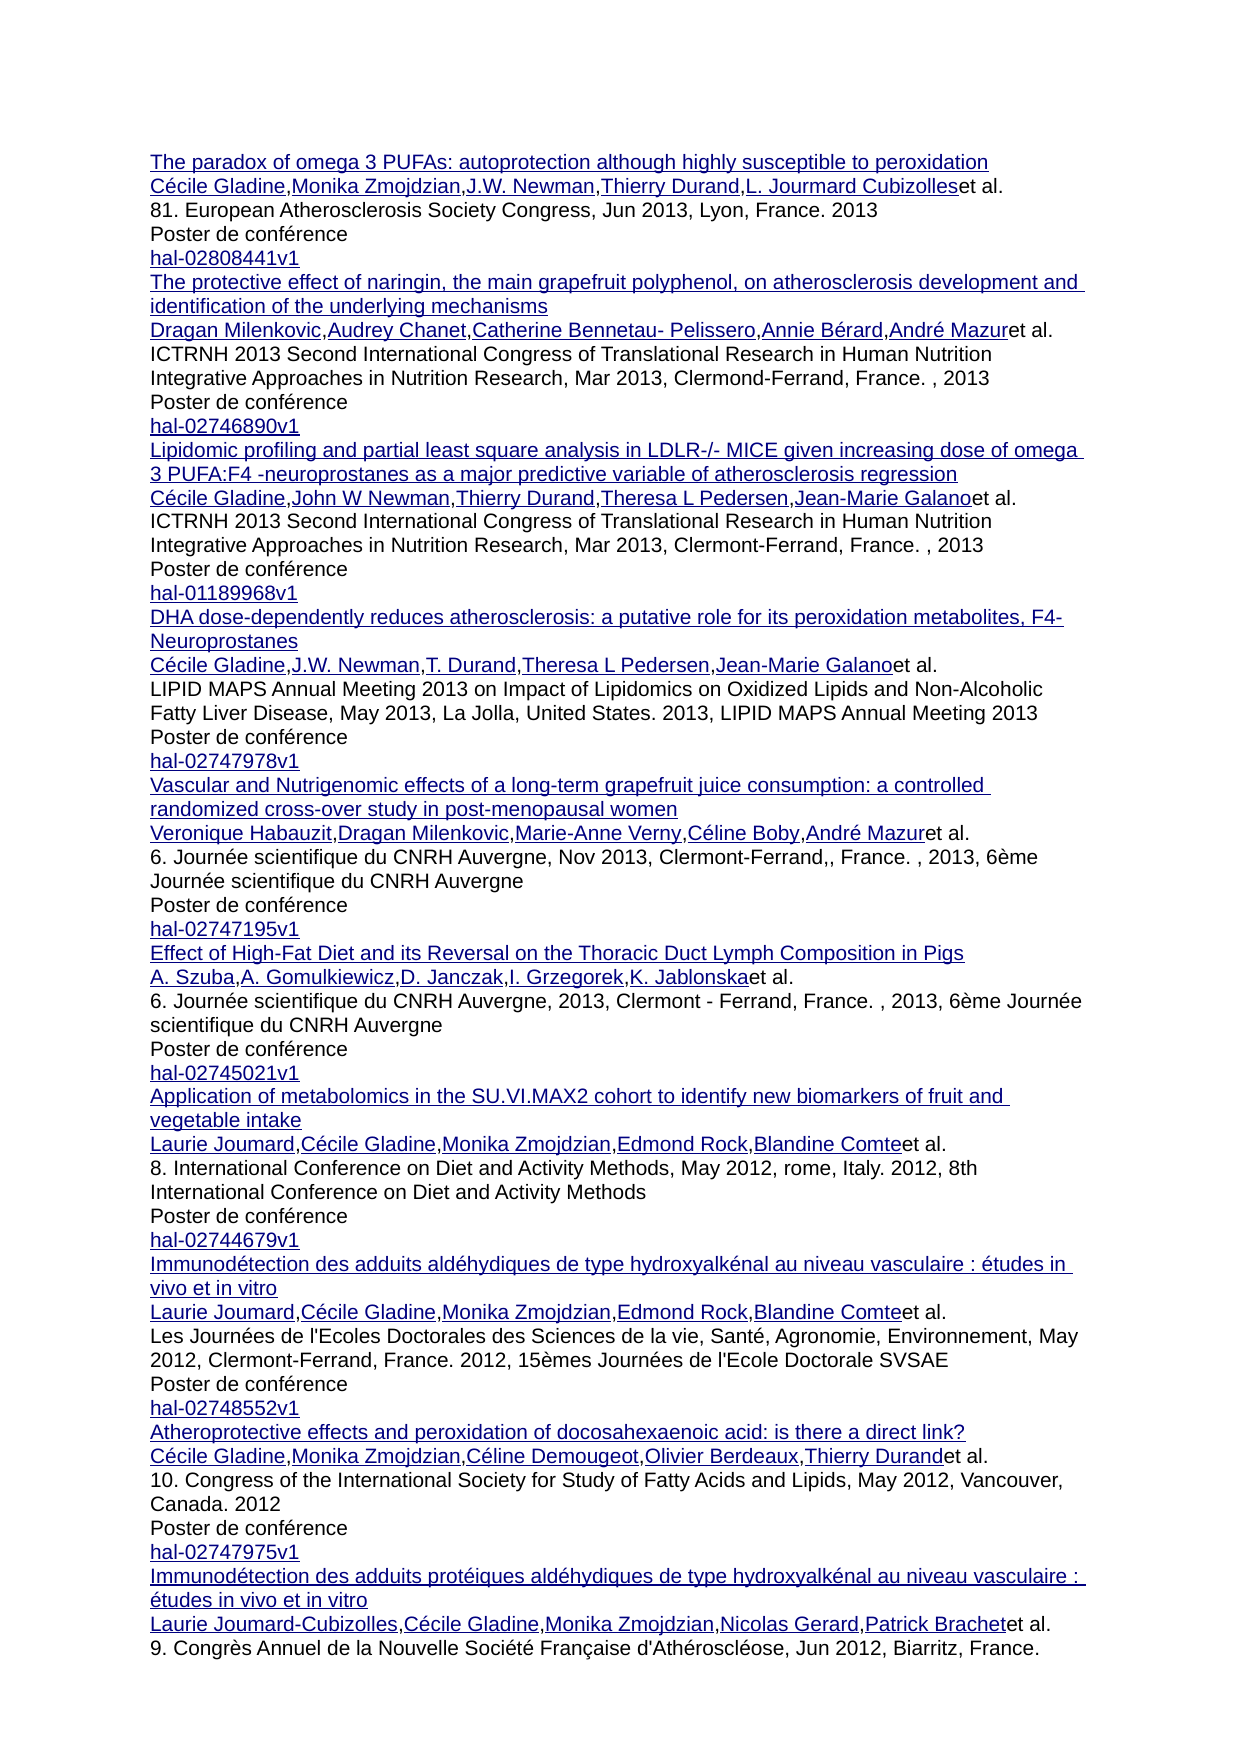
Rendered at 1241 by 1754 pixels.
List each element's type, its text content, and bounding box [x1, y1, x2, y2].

table_cell DHA dose-dependently reduces atherosclerosis: a putative role for its peroxidation metabolites, F4-Neuroprostanes Cécile Gladine,J.W. Newman,T. Durand,Theresa L Pedersen,Jean-Marie Galanoet al. LIPID MAPS Annual Meeting 2013 on Impact of Lipidomics on Oxidized Lipids and Non-Alcoholic Fatty Liver Disease, May 2013, La Jolla, United States. 2013, LIPID MAPS Annual Meeting 2013 Poster de conférence hal-02747978v1 [150, 605, 1090, 773]
table_cell Effect of High-Fat Diet and its Reversal on the Thoracic Duct Lymph Composition in Pigs A. Szuba,A. Gomulkiewicz,D. Janczak,I. Grzegorek,K. Jablonskaet al. 6. Journée scientifique du CNRH Auvergne, 2013, Clermont - Ferrand, France. , 2013, 6ème Journée scientifique du CNRH Auvergne Poster de conférence hal-02745021v1 [150, 941, 1090, 1084]
table_cell Immunodétection des adduits aldéhydiques de type hydroxyalkénal au niveau vasculaire : études in vivo et in vitro Laurie Joumard,Cécile Gladine,Monika Zmojdzian,Edmond Rock,Blandine Comteet al. Les Journées de l'Ecoles Doctorales des Sciences de la vie, Santé, Agronomie, Environnement, May 2012, Clermont-Ferrand, France. 2012, 15èmes Journées de l'Ecole Doctorale SVSAE Poster de conférence hal-02748552v1 [150, 1252, 1090, 1420]
table_cell Vascular and Nutrigenomic effects of a long-term grapefruit juice consumption: a controlled randomized cross-over study in post-menopausal women Veronique Habauzit,Dragan Milenkovic,Marie-Anne Verny,Céline Boby,André Mazuret al. 6. Journée scientifique du CNRH Auvergne, Nov 2013, Clermont-Ferrand,, France. , 2013, 6ème Journée scientifique du CNRH Auvergne Poster de conférence hal-02747195v1 [150, 773, 1090, 941]
table_cell Atheroprotective effects and peroxidation of docosahexaenoic acid: is there a direct link? Cécile Gladine,Monika Zmojdzian,Céline Demougeot,Olivier Berdeaux,Thierry Durandet al. 10. Congress of the International Society for Study of Fatty Acids and Lipids, May 2012, Vancouver, Canada. 2012 Poster de conférence hal-02747975v1 [150, 1420, 1090, 1563]
table_cell Application of metabolomics in the SU.VI.MAX2 cohort to identify new biomarkers of fruit and vegetable intake Laurie Joumard,Cécile Gladine,Monika Zmojdzian,Edmond Rock,Blandine Comteet al. 8. International Conference on Diet and Activity Methods, May 2012, rome, Italy. 2012, 8th International Conference on Diet and Activity Methods Poster de conférence hal-02744679v1 [150, 1084, 1090, 1252]
table_cell The protective effect of naringin, the main grapefruit polyphenol, on atherosclerosis development and identification of the underlying mechanisms Dragan Milenkovic,Audrey Chanet,Catherine Bennetau- Pelissero,Annie Bérard,André Mazuret al. ICTRNH 2013 Second International Congress of Translational Research in Human Nutrition Integrative Approaches in Nutrition Research, Mar 2013, Clermond-Ferrand, France. , 2013 Poster de conférence hal-02746890v1 [150, 270, 1090, 437]
table_cell Immunodétection des adduits protéiques aldéhydiques de type hydroxyalkénal au niveau vasculaire : études in vivo et in vitro Laurie Joumard-Cubizolles,Cécile Gladine,Monika Zmojdzian,Nicolas Gerard,Patrick Brachetet al. 9. Congrès Annuel de la Nouvelle Société Française d'Athéroscléose, Jun 2012, Biarritz, France. [150, 1564, 1090, 1659]
table_cell The paradox of omega 3 PUFAs: autoprotection although highly susceptible to peroxidation Cécile Gladine,Monika Zmojdzian,J.W. Newman,Thierry Durand,L. Jourmard Cubizolleset al. 81. European Atherosclerosis Society Congress, Jun 2013, Lyon, France. 2013 Poster de conférence hal-02808441v1 [150, 150, 1090, 270]
table_cell Lipidomic profiling and partial least square analysis in LDLR-/- MICE given increasing dose of omega 3 PUFA:F4 -neuroprostanes as a major predictive variable of atherosclerosis regression Cécile Gladine,John W Newman,Thierry Durand,Theresa L Pedersen,Jean-Marie Galanoet al. ICTRNH 2013 Second International Congress of Translational Research in Human Nutrition Integrative Approaches in Nutrition Research, Mar 2013, Clermont-Ferrand, France. , 2013 Poster de conférence hal-01189968v1 [150, 438, 1090, 605]
